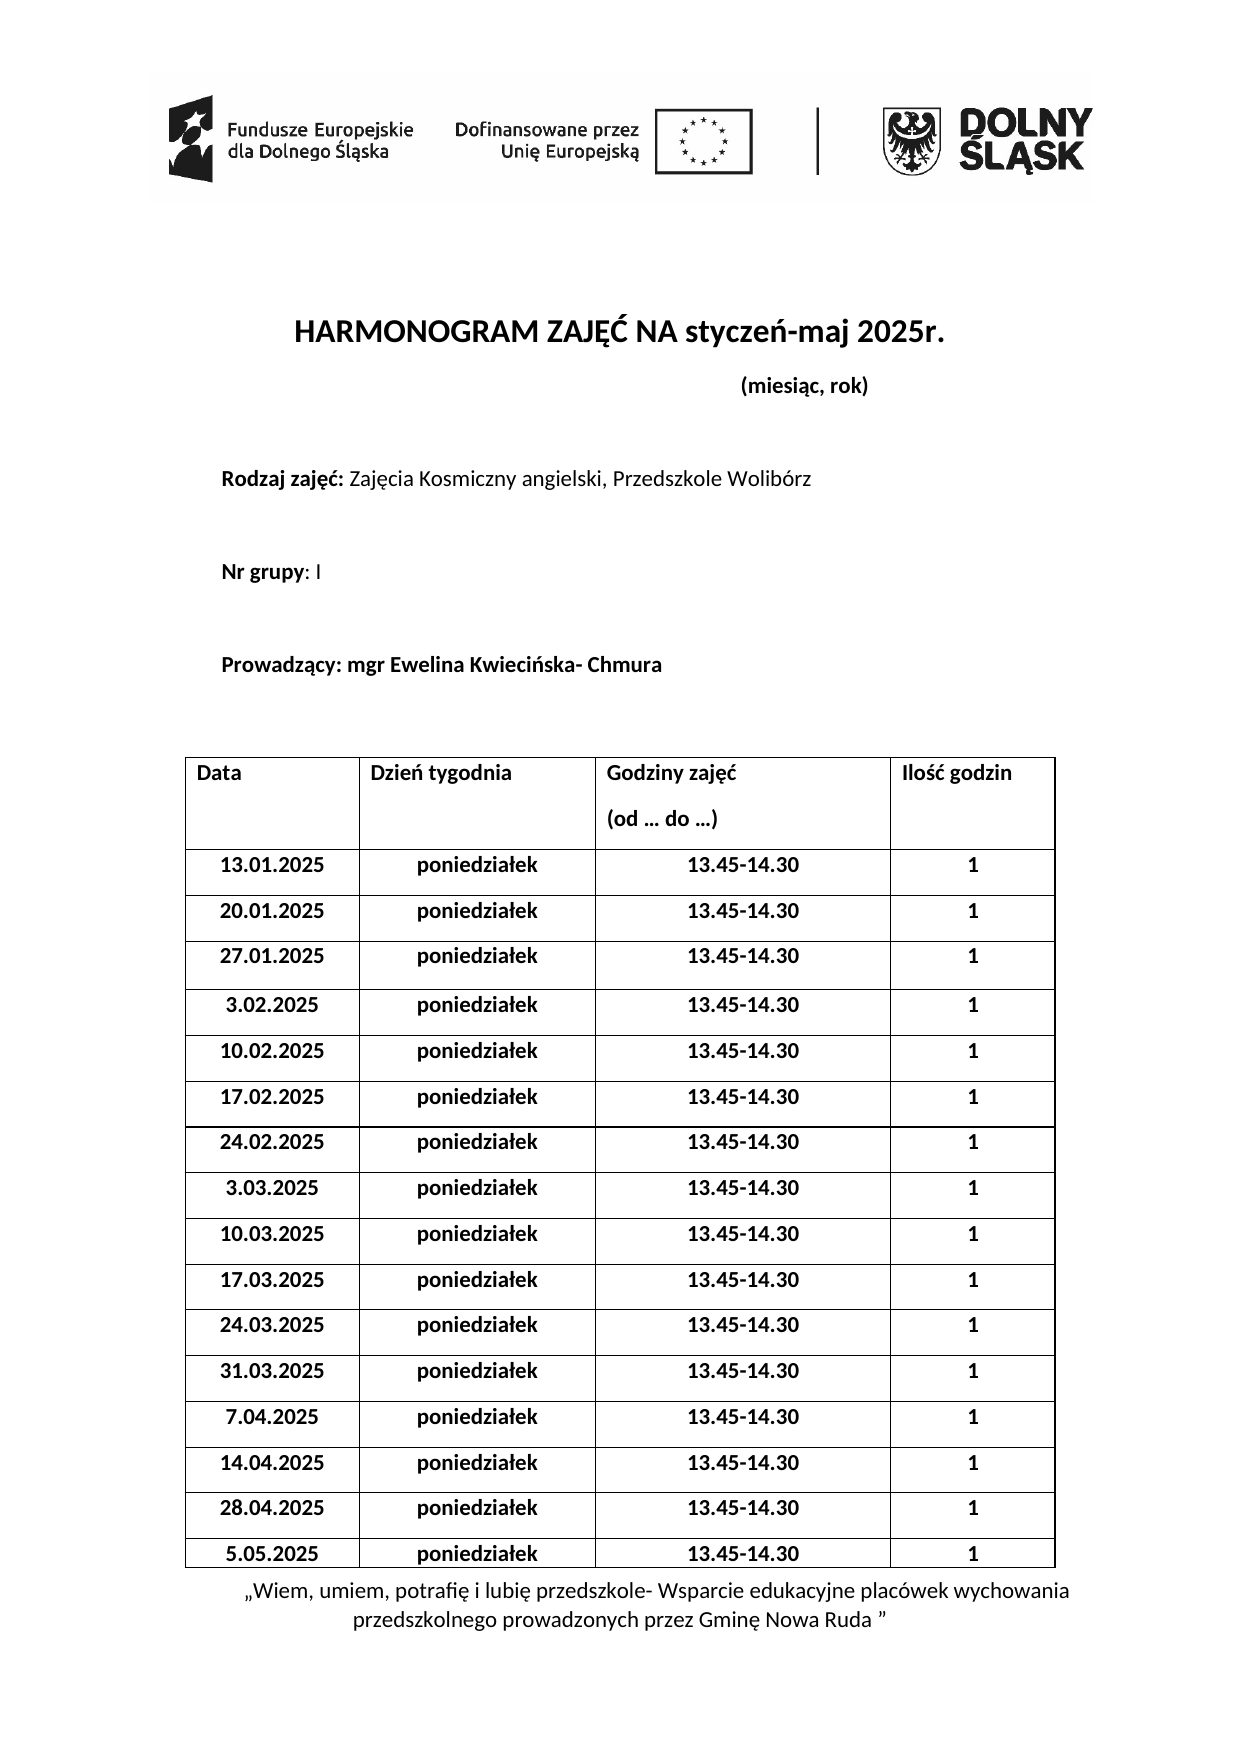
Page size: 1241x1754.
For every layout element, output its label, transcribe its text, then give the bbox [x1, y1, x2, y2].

table_cell 10.03.2025 [186, 1219, 359, 1264]
table_cell 13.45-14.30 [596, 1036, 890, 1081]
table_cell 3.02.2025 [186, 990, 359, 1035]
table_cell poniedziałek [360, 1173, 595, 1218]
table_cell poniedziałek [360, 1539, 595, 1567]
table_cell 17.02.2025 [186, 1082, 359, 1126]
table_header Dzień tygodnia [360, 758, 595, 849]
table_cell 24.03.2025 [186, 1310, 359, 1355]
table_cell 1 [891, 1173, 1054, 1218]
text HARMONOGRAM ZAJĘĆ NA styczeń-maj 2025r. [148, 311, 1093, 351]
table_cell 13.45-14.30 [596, 1310, 890, 1355]
table_cell poniedziałek [360, 942, 595, 989]
table_cell 13.45-14.30 [596, 1356, 890, 1401]
table_cell poniedziałek [360, 1448, 595, 1492]
table_cell 1 [891, 1310, 1054, 1355]
table_cell 13.45-14.30 [596, 1219, 890, 1264]
table_cell 1 [891, 850, 1054, 895]
table_cell 20.01.2025 [186, 896, 359, 941]
table_cell 10.02.2025 [186, 1036, 359, 1081]
table_cell 1 [891, 1402, 1054, 1447]
table_cell 1 [891, 990, 1054, 1035]
picture [147, 73, 1093, 204]
table_cell 31.03.2025 [186, 1356, 359, 1401]
table_cell 13.45-14.30 [596, 1265, 890, 1309]
table_cell 27.01.2025 [186, 942, 359, 989]
table_cell 14.04.2025 [186, 1448, 359, 1492]
table_cell 13.45-14.30 [596, 1448, 890, 1492]
table_cell poniedziałek [360, 1036, 595, 1081]
table_cell 13.01.2025 [186, 850, 359, 895]
table_cell 13.45-14.30 [596, 896, 890, 941]
table_cell poniedziałek [360, 1310, 595, 1355]
table_cell 3.03.2025 [186, 1173, 359, 1218]
table_cell 1 [891, 896, 1054, 941]
table_cell 1 [891, 1128, 1054, 1172]
table_cell 13.45-14.30 [596, 1082, 890, 1126]
table_cell 1 [891, 1082, 1054, 1126]
table_cell poniedziałek [360, 1402, 595, 1447]
table_cell 7.04.2025 [186, 1402, 359, 1447]
table_cell 1 [891, 1356, 1054, 1401]
text (miesiąc, rok) [148, 371, 1093, 399]
table_cell 13.45-14.30 [596, 1402, 890, 1447]
table_cell poniedziałek [360, 1356, 595, 1401]
table_cell poniedziałek [360, 1493, 595, 1538]
table_cell 13.45-14.30 [596, 1493, 890, 1538]
table_cell poniedziałek [360, 990, 595, 1035]
table_cell poniedziałek [360, 850, 595, 895]
text Prowadzący: mgr Ewelina Kwiecińska- Chmura [148, 650, 1093, 678]
text Nr grupy: I [148, 557, 1093, 585]
table_cell 1 [891, 1448, 1054, 1492]
table_cell 1 [891, 1265, 1054, 1309]
text Rodzaj zajęć: Zajęcia Kosmiczny angielski, Przedszkole Wolibórz [148, 464, 1093, 492]
table_cell 24.02.2025 [186, 1128, 359, 1172]
table_cell 1 [891, 1036, 1054, 1081]
table_cell 1 [891, 1219, 1054, 1264]
table_cell poniedziałek [360, 1128, 595, 1172]
table_cell 13.45-14.30 [596, 942, 890, 989]
table_cell 13.45-14.30 [596, 990, 890, 1035]
table_cell 28.04.2025 [186, 1493, 359, 1538]
table_cell 13.45-14.30 [596, 1539, 890, 1567]
table_cell 1 [891, 1539, 1054, 1567]
table_cell poniedziałek [360, 1082, 595, 1126]
table_header Data [186, 758, 359, 849]
table_header Ilość godzin [891, 758, 1054, 849]
table_cell 5.05.2025 [186, 1539, 359, 1567]
table_cell poniedziałek [360, 1265, 595, 1309]
table_cell 13.45-14.30 [596, 850, 890, 895]
table_header Godziny zajęć (od … do …) [596, 758, 890, 849]
table_cell 17.03.2025 [186, 1265, 359, 1309]
table_cell poniedziałek [360, 1219, 595, 1264]
table_cell 1 [891, 942, 1054, 989]
table_cell 13.45-14.30 [596, 1128, 890, 1172]
table_cell poniedziałek [360, 896, 595, 941]
table_cell 13.45-14.30 [596, 1173, 890, 1218]
table_cell 1 [891, 1493, 1054, 1538]
